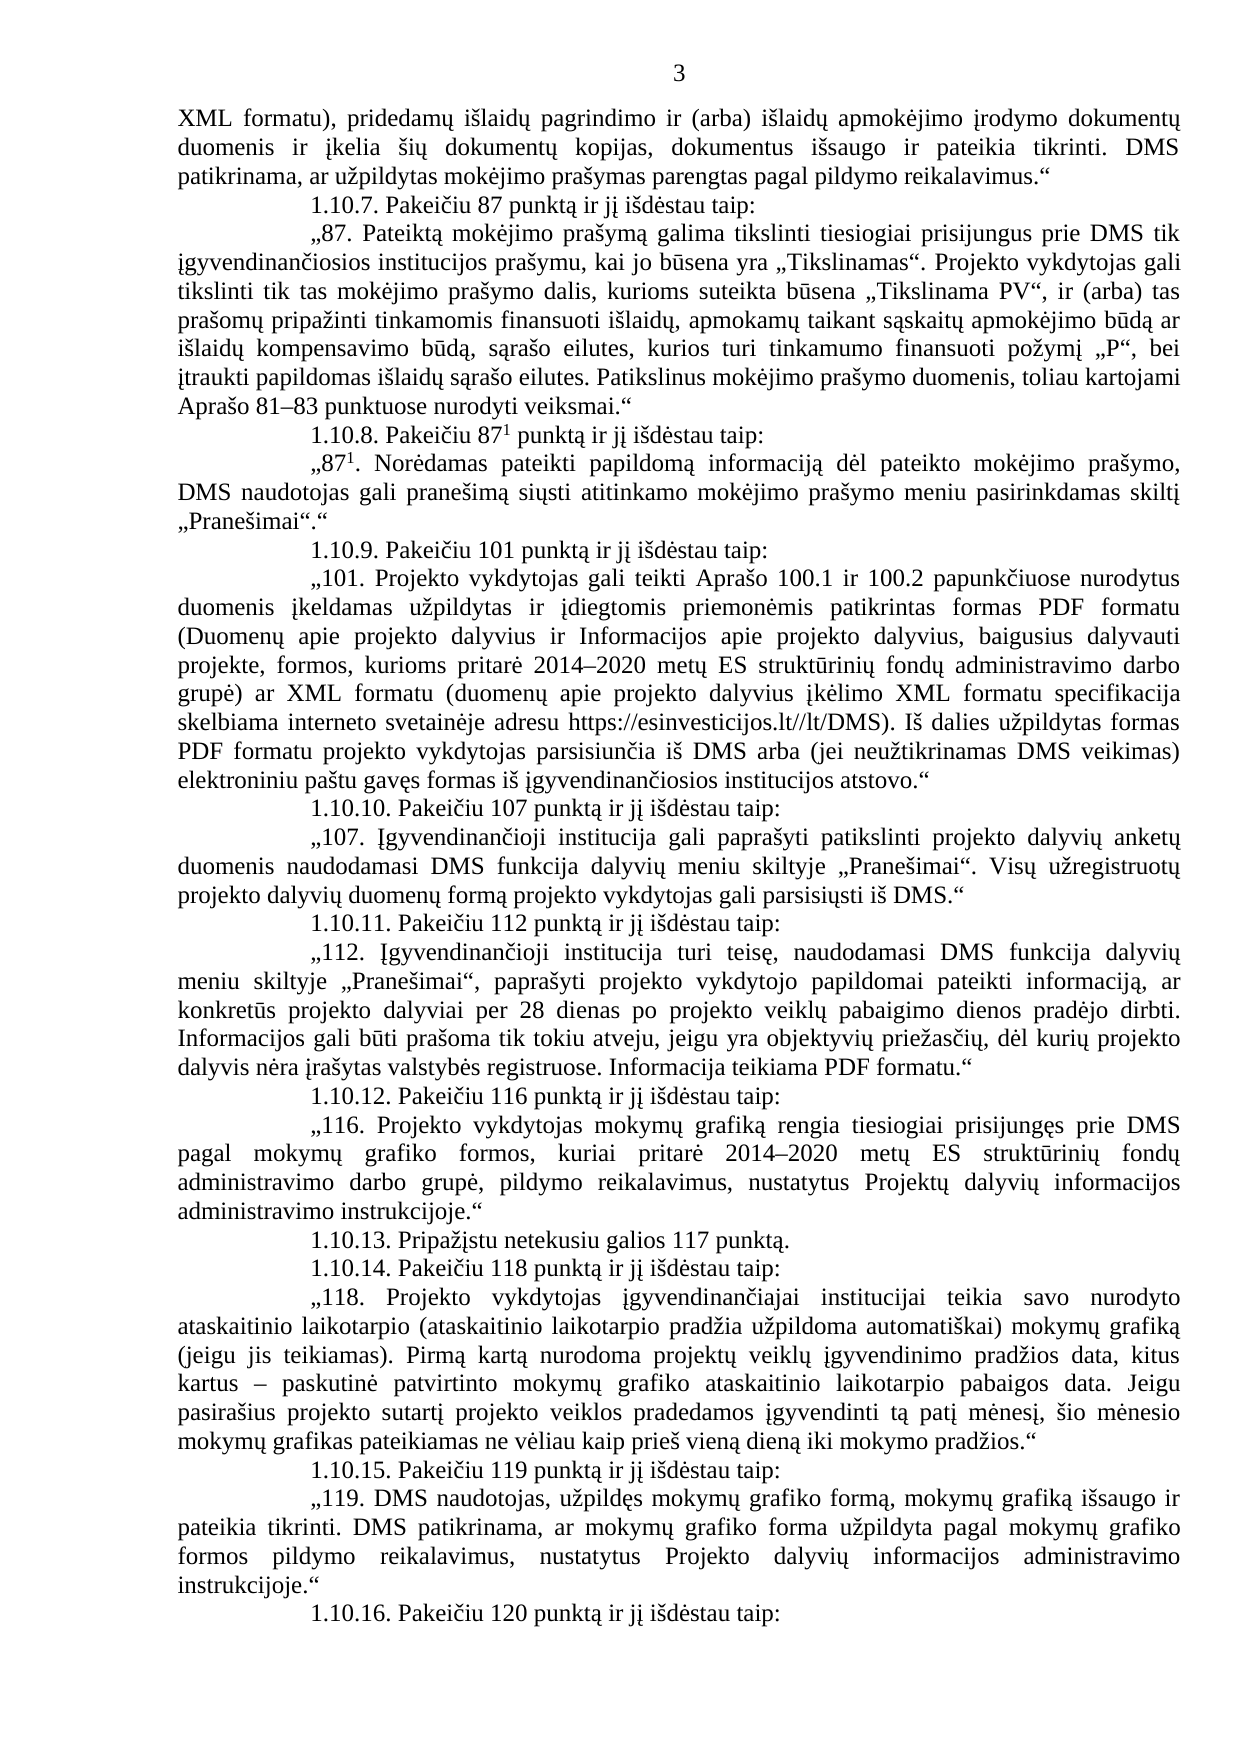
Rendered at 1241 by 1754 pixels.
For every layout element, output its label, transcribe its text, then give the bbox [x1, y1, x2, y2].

text „116. Projekto vykdytojas mokymų grafiką rengia tiesiogiai prisijungęs prie DMS pagal mokymų grafiko formos, kuriai pritarė 2014–2020 metų ES struktūrinių fondų administravimo darbo grupė, pildymo reikalavimus, nustatytus Projektų dalyvių informacijos administravimo instrukcijoje.“ [177, 1110, 1181, 1225]
text „87. Pateiktą mokėjimo prašymą galima tikslinti tiesiogiai prisijungus prie DMS tik įgyvendinančiosios institucijos prašymu, kai jo būsena yra „Tikslinamas“. Projekto vykdytojas gali tikslinti tik tas mokėjimo prašymo dalis, kurioms suteikta būsena „Tikslinama PV“, ir (arba) tas prašomų pripažinti tinkamomis finansuoti išlaidų, apmokamų taikant sąskaitų apmokėjimo būdą ar išlaidų kompensavimo būdą, sąrašo eilutes, kurios turi tinkamumo finansuoti požymį „P“, bei įtraukti papildomas išlaidų sąrašo eilutes. Patikslinus mokėjimo prašymo duomenis, toliau kartojami Aprašo 81–83 punktuose nurodyti veiksmai.“ [177, 218, 1181, 420]
text 1.10.14. Pakeičiu 118 punktą ir jį išdėstau taip: [177, 1253, 1181, 1282]
text „112. Įgyvendinančioji institucija turi teisę, naudodamasi DMS funkcija dalyvių meniu skiltyje „Pranešimai“, paprašyti projekto vykdytojo papildomai pateikti informaciją, ar konkretūs projekto dalyviai per 28 dienas po projekto veiklų pabaigimo dienos pradėjo dirbti. Informacijos gali būti prašoma tik tokiu atveju, jeigu yra objektyvių priežasčių, dėl kurių projekto dalyvis nėra įrašytas valstybės registruose. Informacija teikiama PDF formatu.“ [177, 937, 1181, 1081]
text „101. Projekto vykdytojas gali teikti Aprašo 100.1 ir 100.2 papunkčiuose nurodytus duomenis įkeldamas užpildytas ir įdiegtomis priemonėmis patikrintas formas PDF formatu (Duomenų apie projekto dalyvius ir Informacijos apie projekto dalyvius, baigusius dalyvauti projekte, formos, kurioms pritarė 2014–2020 metų ES struktūrinių fondų administravimo darbo grupė) ar XML formatu (duomenų apie projekto dalyvius įkėlimo XML formatu specifikacija skelbiama interneto svetainėje adresu https://esinvesticijos.lt//lt/DMS). Iš dalies užpildytas formas PDF formatu projekto vykdytojas parsisiunčia iš DMS arba (jei neužtikrinamas DMS veikimas) elektroniniu paštu gavęs formas iš įgyvendinančiosios institucijos atstovo.“ [177, 563, 1181, 793]
text „107. Įgyvendinančioji institucija gali paprašyti patikslinti projekto dalyvių anketų duomenis naudodamasi DMS funkcija dalyvių meniu skiltyje „Pranešimai“. Visų užregistruotų projekto dalyvių duomenų formą projekto vykdytojas gali parsisiųsti iš DMS.“ [177, 822, 1181, 908]
text 1.10.8. Pakeičiu 871 punktą ir jį išdėstau taip: [177, 420, 1181, 448]
text „119. DMS naudotojas, užpildęs mokymų grafiko formą, mokymų grafiką išsaugo ir pateikia tikrinti. DMS patikrinama, ar mokymų grafiko forma užpildyta pagal mokymų grafiko formos pildymo reikalavimus, nustatytus Projekto dalyvių informacijos administravimo instrukcijoje.“ [177, 1483, 1181, 1598]
text 1.10.9. Pakeičiu 101 punktą ir jį išdėstau taip: [177, 535, 1181, 563]
text XML formatu), pridedamų išlaidų pagrindimo ir (arba) išlaidų apmokėjimo įrodymo dokumentų duomenis ir įkelia šių dokumentų kopijas, dokumentus išsaugo ir pateikia tikrinti. DMS patikrinama, ar užpildytas mokėjimo prašymas parengtas pagal pildymo reikalavimus.“ [177, 103, 1181, 190]
text 1.10.13. Pripažįstu netekusiu galios 117 punktą. [177, 1225, 1181, 1253]
text „871. Norėdamas pateikti papildomą informaciją dėl pateikto mokėjimo prašymo, DMS naudotojas gali pranešimą siųsti atitinkamo mokėjimo prašymo meniu pasirinkdamas skiltį „Pranešimai“.“ [177, 448, 1181, 535]
text 1.10.10. Pakeičiu 107 punktą ir jį išdėstau taip: [177, 793, 1181, 822]
text „118. Projekto vykdytojas įgyvendinančiajai institucijai teikia savo nurodyto ataskaitinio laikotarpio (ataskaitinio laikotarpio pradžia užpildoma automatiškai) mokymų grafiką (jeigu jis teikiamas). Pirmą kartą nurodoma projektų veiklų įgyvendinimo pradžios data, kitus kartus – paskutinė patvirtinto mokymų grafiko ataskaitinio laikotarpio pabaigos data. Jeigu pasirašius projekto sutartį projekto veiklos pradedamos įgyvendinti tą patį mėnesį, šio mėnesio mokymų grafikas pateikiamas ne vėliau kaip prieš vieną dieną iki mokymo pradžios.“ [177, 1282, 1181, 1455]
text 1.10.15. Pakeičiu 119 punktą ir jį išdėstau taip: [177, 1455, 1181, 1483]
text 1.10.7. Pakeičiu 87 punktą ir jį išdėstau taip: [177, 190, 1181, 218]
text 1.10.11. Pakeičiu 112 punktą ir jį išdėstau taip: [177, 908, 1181, 937]
text 1.10.12. Pakeičiu 116 punktą ir jį išdėstau taip: [177, 1081, 1181, 1110]
text 1.10.16. Pakeičiu 120 punktą ir jį išdėstau taip: [177, 1598, 1181, 1627]
